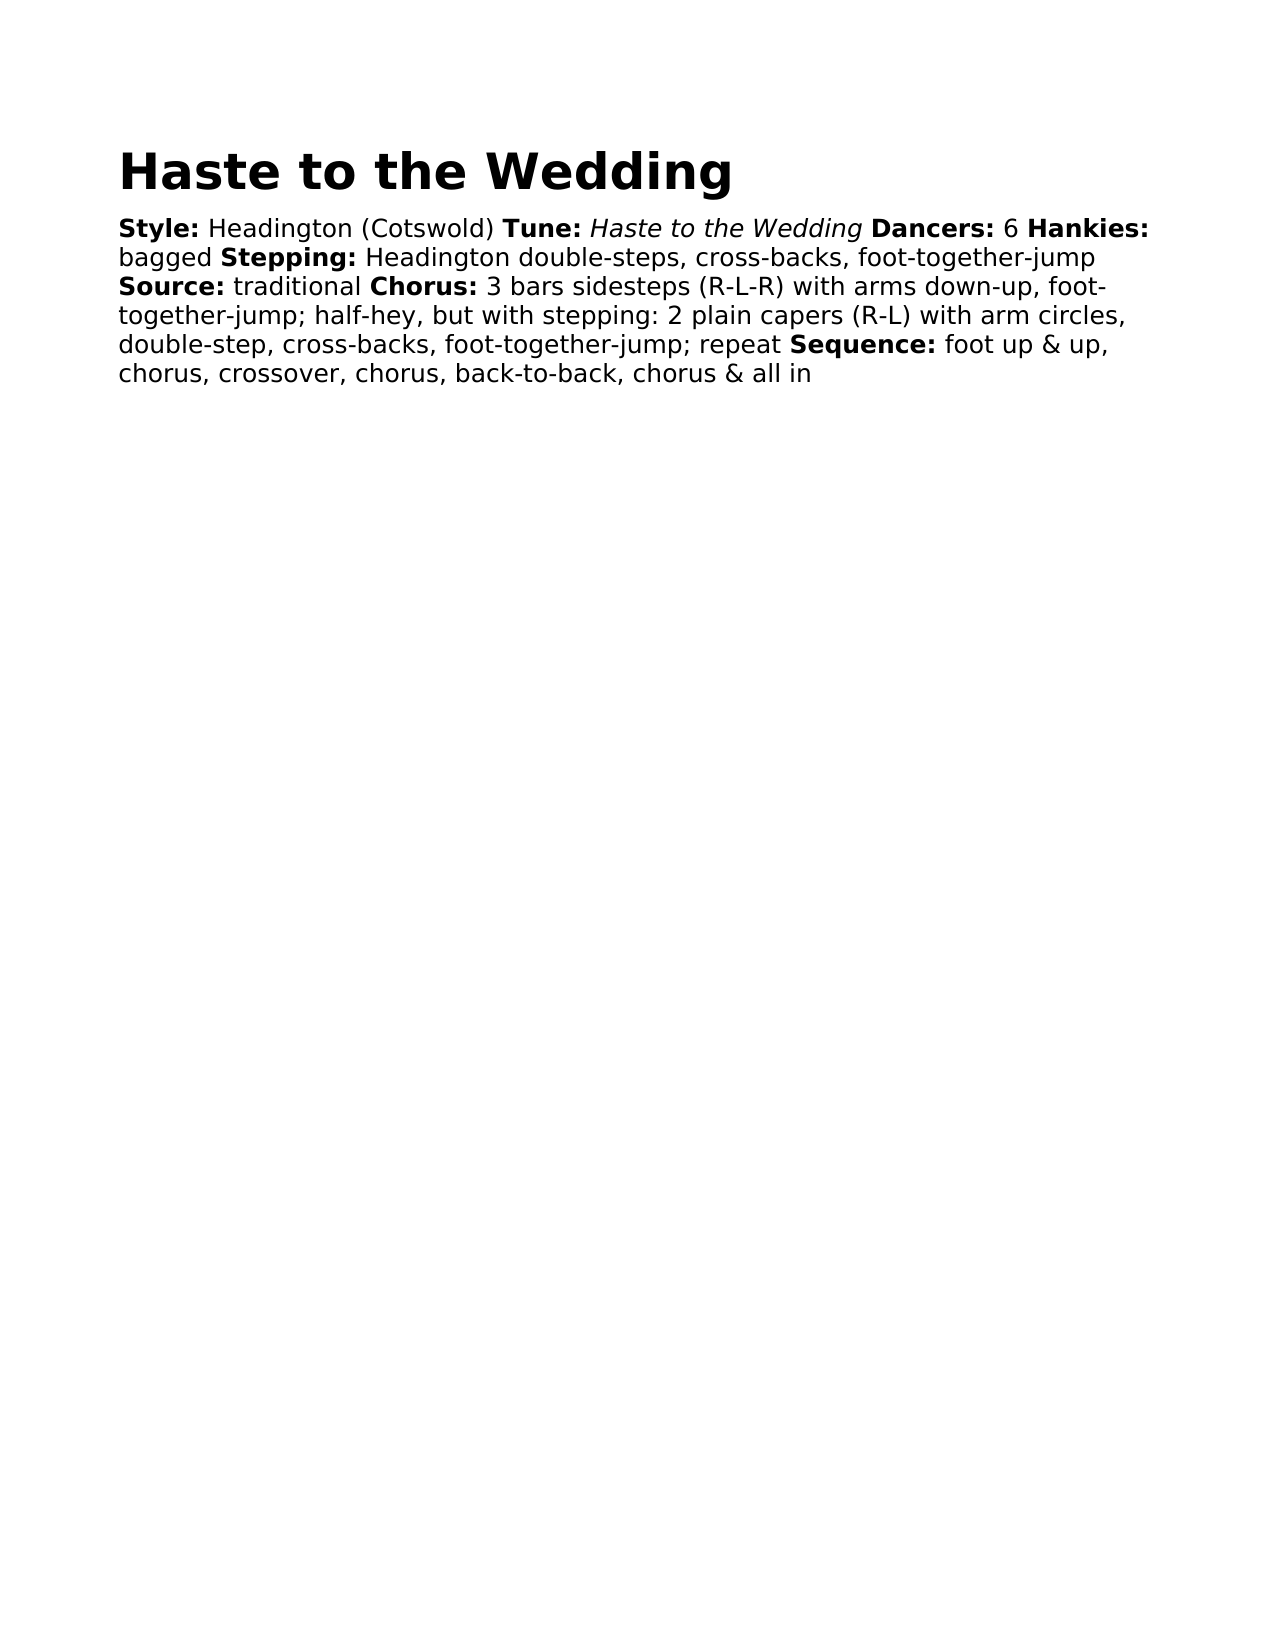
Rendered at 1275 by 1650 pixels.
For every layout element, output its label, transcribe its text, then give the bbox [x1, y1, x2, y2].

subtitle Haste to the Wedding [118, 143, 1157, 201]
text Style: Headington (Cotswold) Tune: Haste to the Wedding Dancers: 6 Hankies: bagged Stepping: Headington double-steps, cross-backs, foot-together-jump Source: traditional Chorus: 3 bars sidesteps (R-L-R) with arms down-up, foot-together-jump; half-hey, but with stepping: 2 plain capers (R-L) with arm circles, double-step, cross-backs, foot-together-jump; repeat Sequence: foot up & up, chorus, crossover, chorus, back-to-back, chorus & all in [118, 214, 1157, 389]
